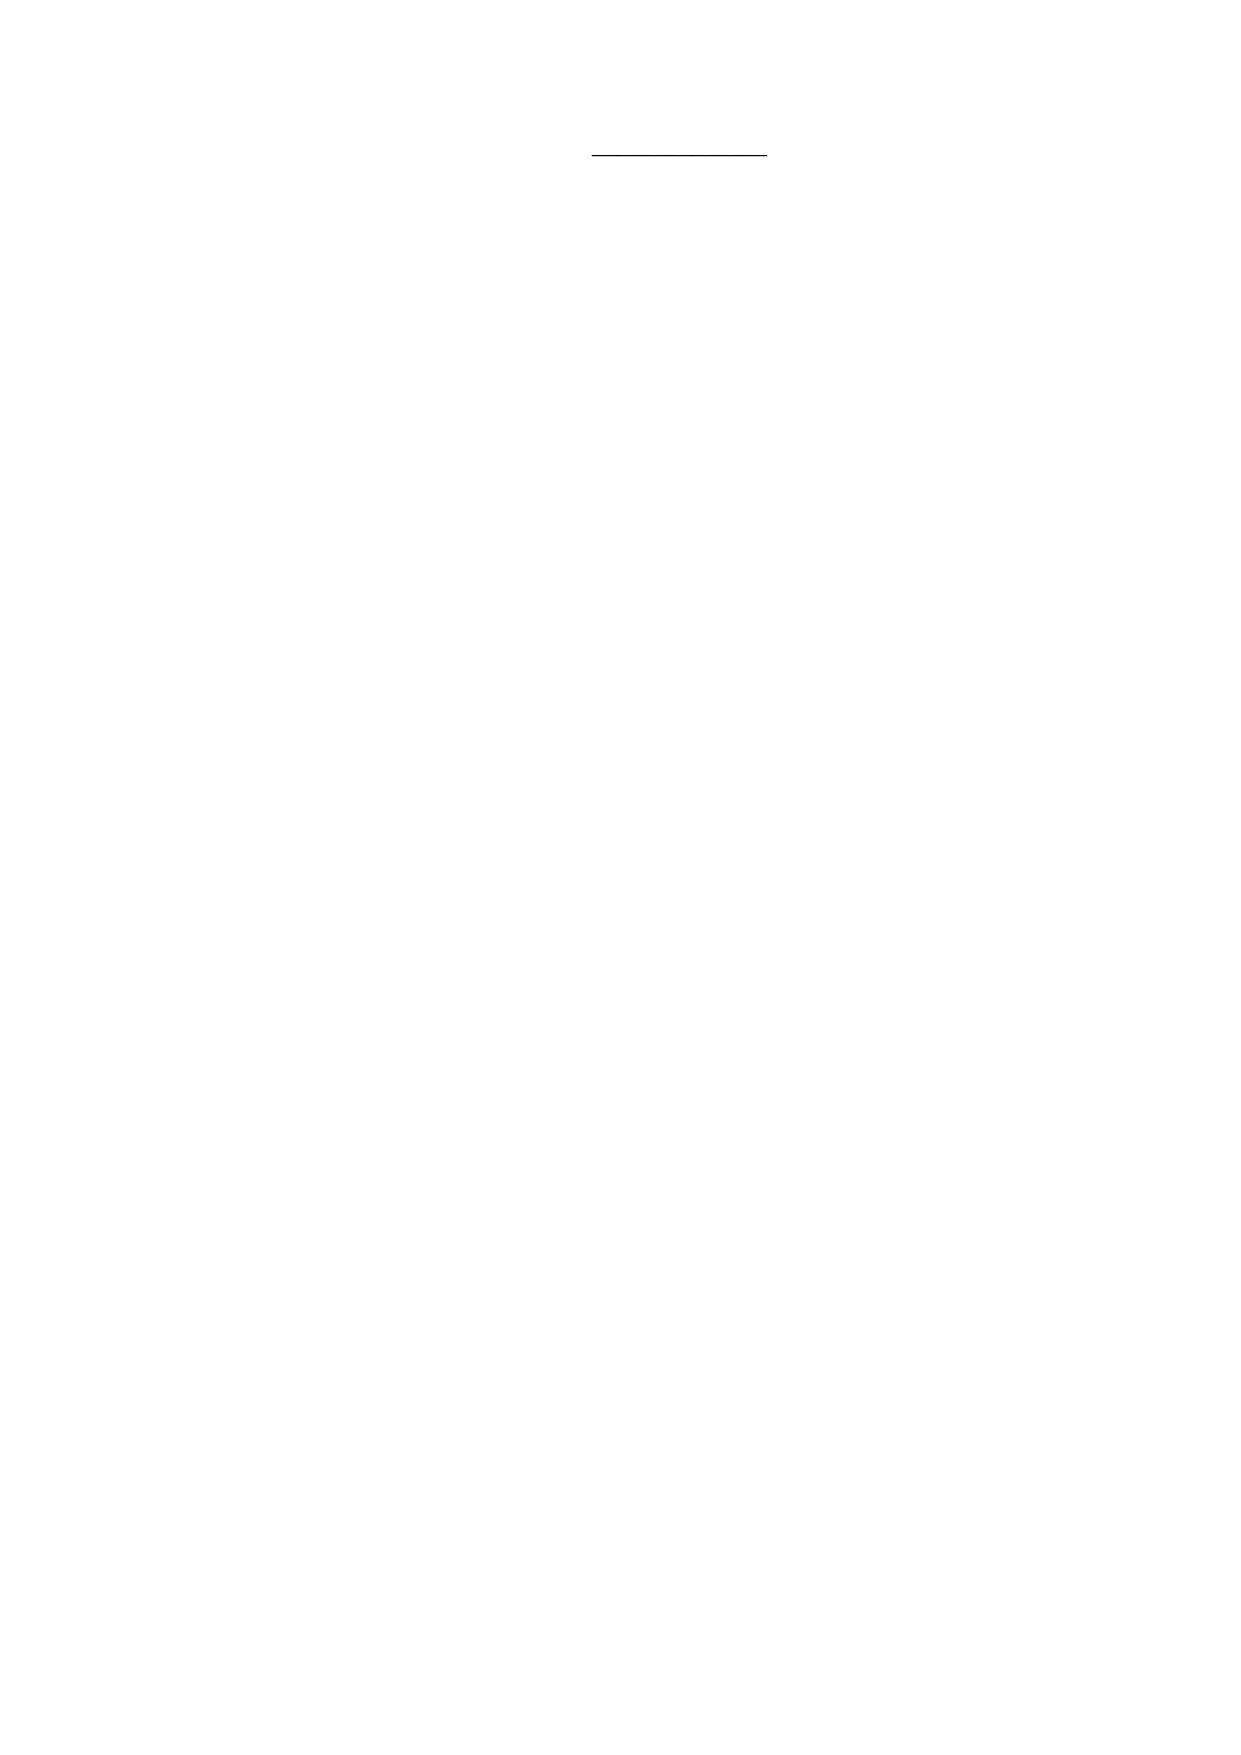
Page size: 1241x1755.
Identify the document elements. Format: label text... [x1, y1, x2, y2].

text ______________ [177, 130, 1181, 159]
